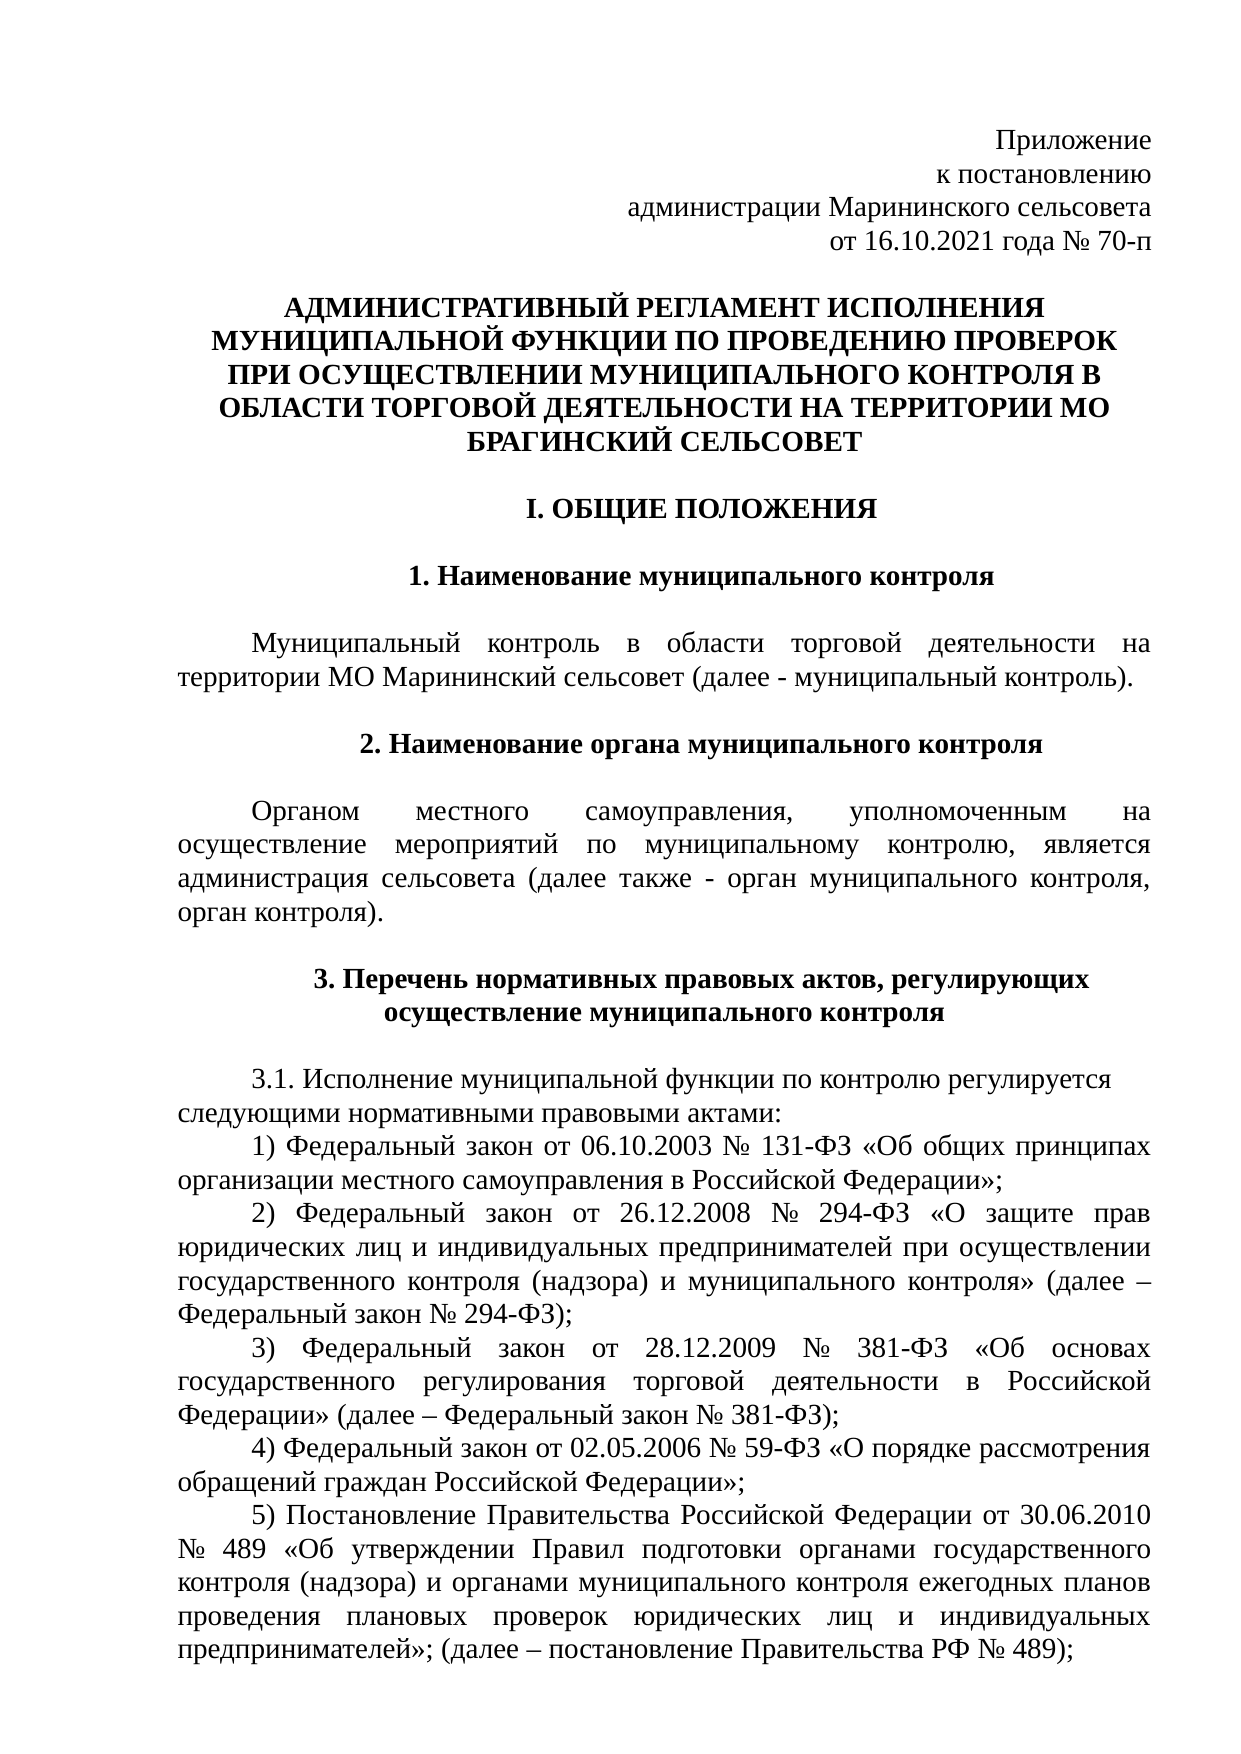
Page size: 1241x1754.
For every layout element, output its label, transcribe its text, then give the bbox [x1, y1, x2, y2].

text 2. Наименование органа муниципального контроля [177, 726, 1152, 759]
text от 16.10.2021 года № 70-п [177, 223, 1152, 256]
text 3) Федеральный закон от 28.12.2009 № 381-ФЗ «Об основах государственного регулирования торговой деятельности в Российской Федерации» (далее – Федеральный закон № 381-ФЗ); [177, 1330, 1152, 1430]
text 2) Федеральный закон от 26.12.2008 № 294-ФЗ «О защите прав юридических лиц и индивидуальных предпринимателей при осуществлении государственного контроля (надзора) и муниципального контроля» (далее – Федеральный закон № 294-ФЗ); [177, 1196, 1152, 1330]
text 1) Федеральный закон от 06.10.2003 № 131-ФЗ «Об общих принципах организации местного самоуправления в Российской Федерации»; [177, 1128, 1152, 1196]
text Органом местного самоуправления, уполномоченным на осуществление мероприятий по муниципальному контролю, является администрация сельсовета (далее также - орган муниципального контроля, орган контроля). [177, 793, 1152, 927]
text Муниципальный контроль в области торговой деятельности на территории МО Марининский сельсовет (далее - муниципальный контроль). [177, 625, 1152, 692]
text 4) Федеральный закон от 02.05.2006 № 59-ФЗ «О порядке рассмотрения обращений граждан Российской Федерации»; [177, 1430, 1152, 1497]
text администрации Марининского сельсовета [177, 189, 1152, 223]
text 3. Перечень нормативных правовых актов, регулирующих осуществление муниципального контроля [177, 961, 1152, 1028]
text к постановлению [177, 156, 1152, 189]
text Приложение [177, 122, 1152, 156]
text АДМИНИСТРАТИВНЫЙ РЕГЛАМЕНТ ИСПОЛНЕНИЯ МУНИЦИПАЛЬНОЙ ФУНКЦИИ ПО ПРОВЕДЕНИЮ ПРОВЕРОК ПРИ ОСУЩЕСТВЛЕНИИ МУНИЦИПАЛЬНОГО КОНТРОЛЯ В ОБЛАСТИ ТОРГОВОЙ ДЕЯТЕЛЬНОСТИ НА ТЕРРИТОРИИ МО БРАГИНСКИЙ СЕЛЬСОВЕТ [177, 290, 1152, 458]
text 1. Наименование муниципального контроля [177, 558, 1152, 592]
text 5) Постановление Правительства Российской Федерации от 30.06.2010 № 489 «Об утверждении Правил подготовки органами государственного контроля (надзора) и органами муниципального контроля ежегодных планов проведения плановых проверок юридических лиц и индивидуальных предпринимателей»; (далее – постановление Правительства РФ № 489); [177, 1497, 1152, 1665]
text I. ОБЩИЕ ПОЛОЖЕНИЯ [177, 491, 1152, 525]
text 3.1. Исполнение муниципальной функции по контролю регулируется следующими нормативными правовыми актами: [177, 1061, 1152, 1128]
